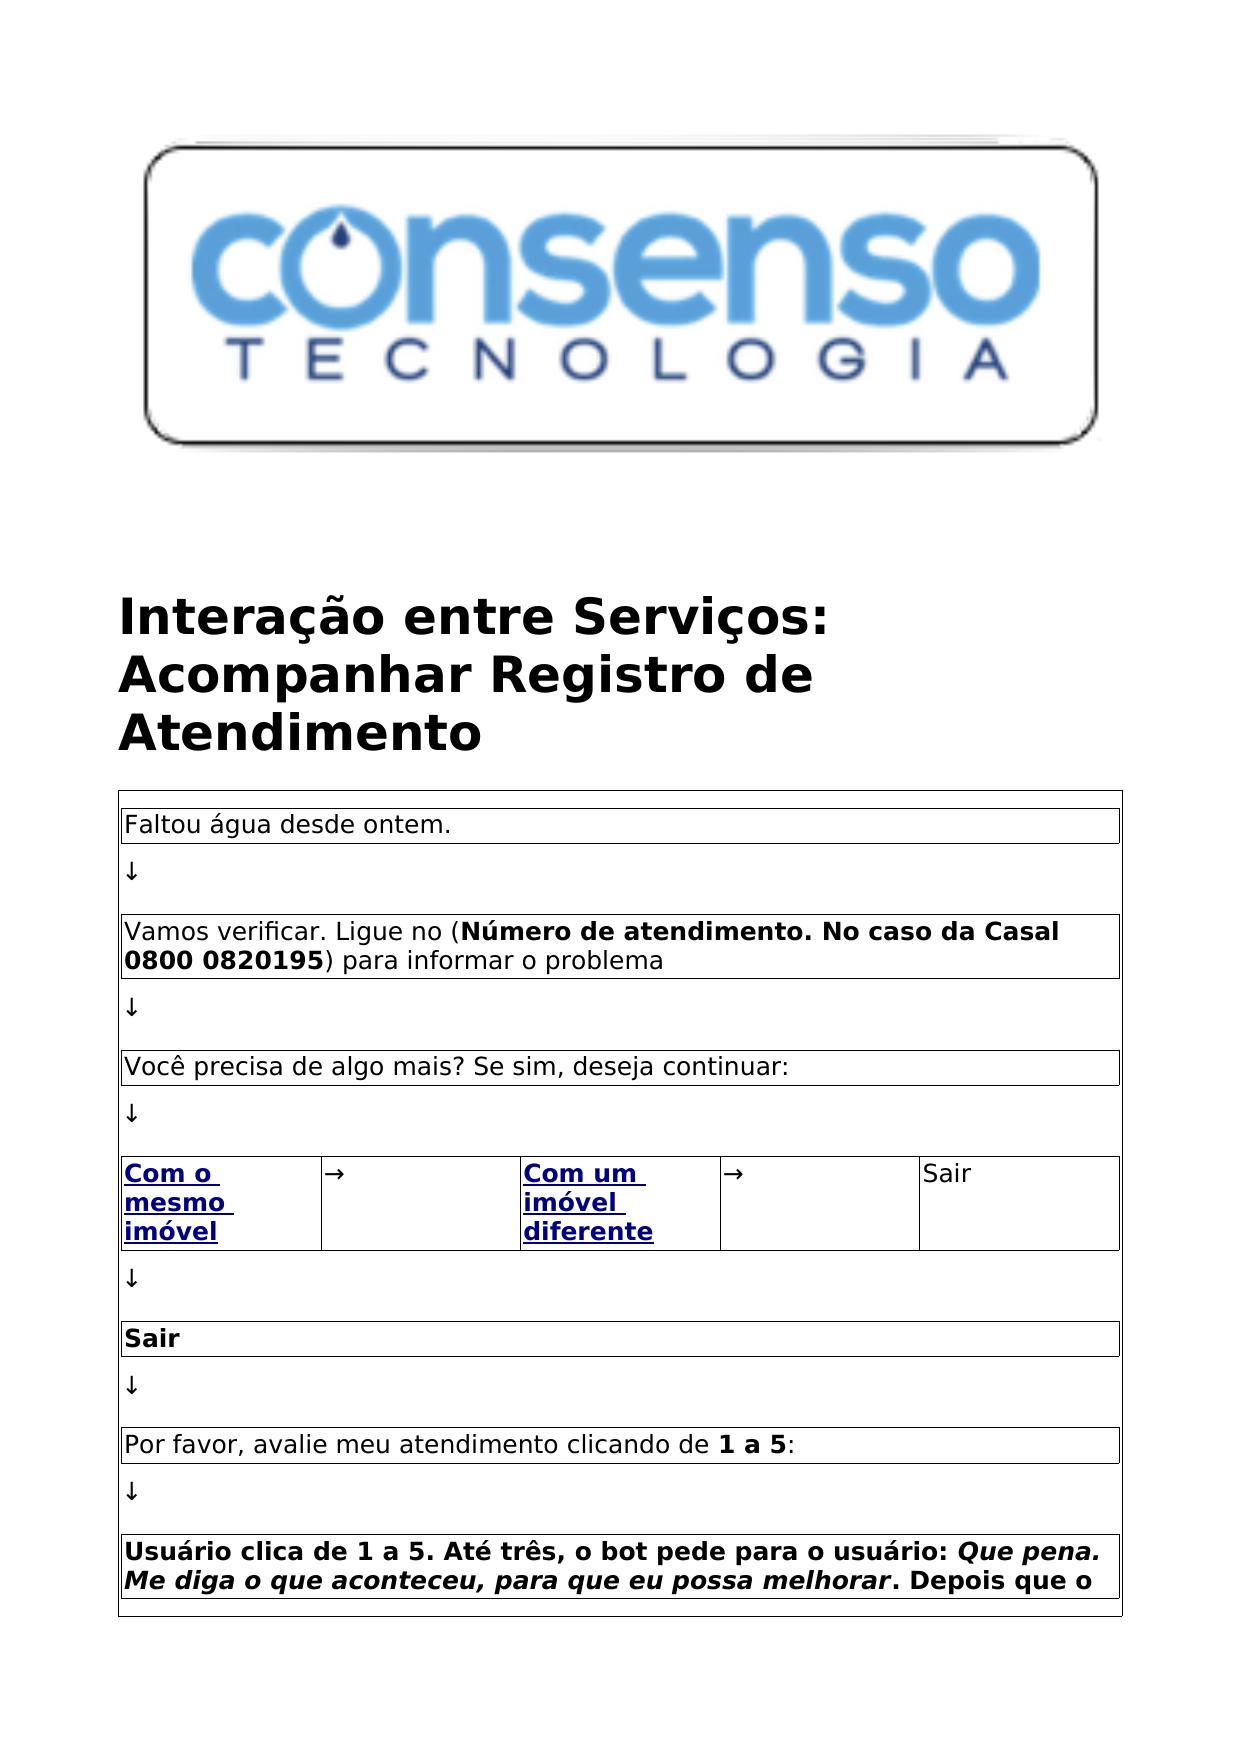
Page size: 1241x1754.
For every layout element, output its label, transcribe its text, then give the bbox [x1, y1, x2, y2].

table_header → [721, 1157, 919, 1249]
table_header Com um imóvel diferente [521, 1157, 720, 1249]
table_header Sair [122, 1322, 1119, 1356]
table_header → [322, 1157, 520, 1249]
table_header Sair [920, 1157, 1119, 1249]
table_header Por favor, avalie meu atendimento clicando de 1 a 5: [122, 1428, 1119, 1462]
table_header Vamos verificar. Ligue no (Número de atendimento. No caso da Casal 0800 0820195) para informar o problema [122, 915, 1119, 978]
table_header Com o mesmo imóvel [122, 1157, 321, 1249]
table_header Você precisa de algo mais? Se sim, deseja continuar: [122, 1051, 1119, 1085]
table_header Faltou água desde ontem. [122, 809, 1119, 843]
subtitle Interação entre Serviços: Acompanhar Registro de Atendimento [118, 588, 1122, 762]
table_header Usuário clica de 1 a 5. Até três, o bot pede para o usuário: Que pena. Me diga o que aconteceu, para que eu possa melhorar. Depois que o [122, 1535, 1119, 1598]
table_header ↓ ↓ ↓ ↓ ↓ ↓ [119, 791, 1122, 1616]
picture [118, 130, 1123, 480]
